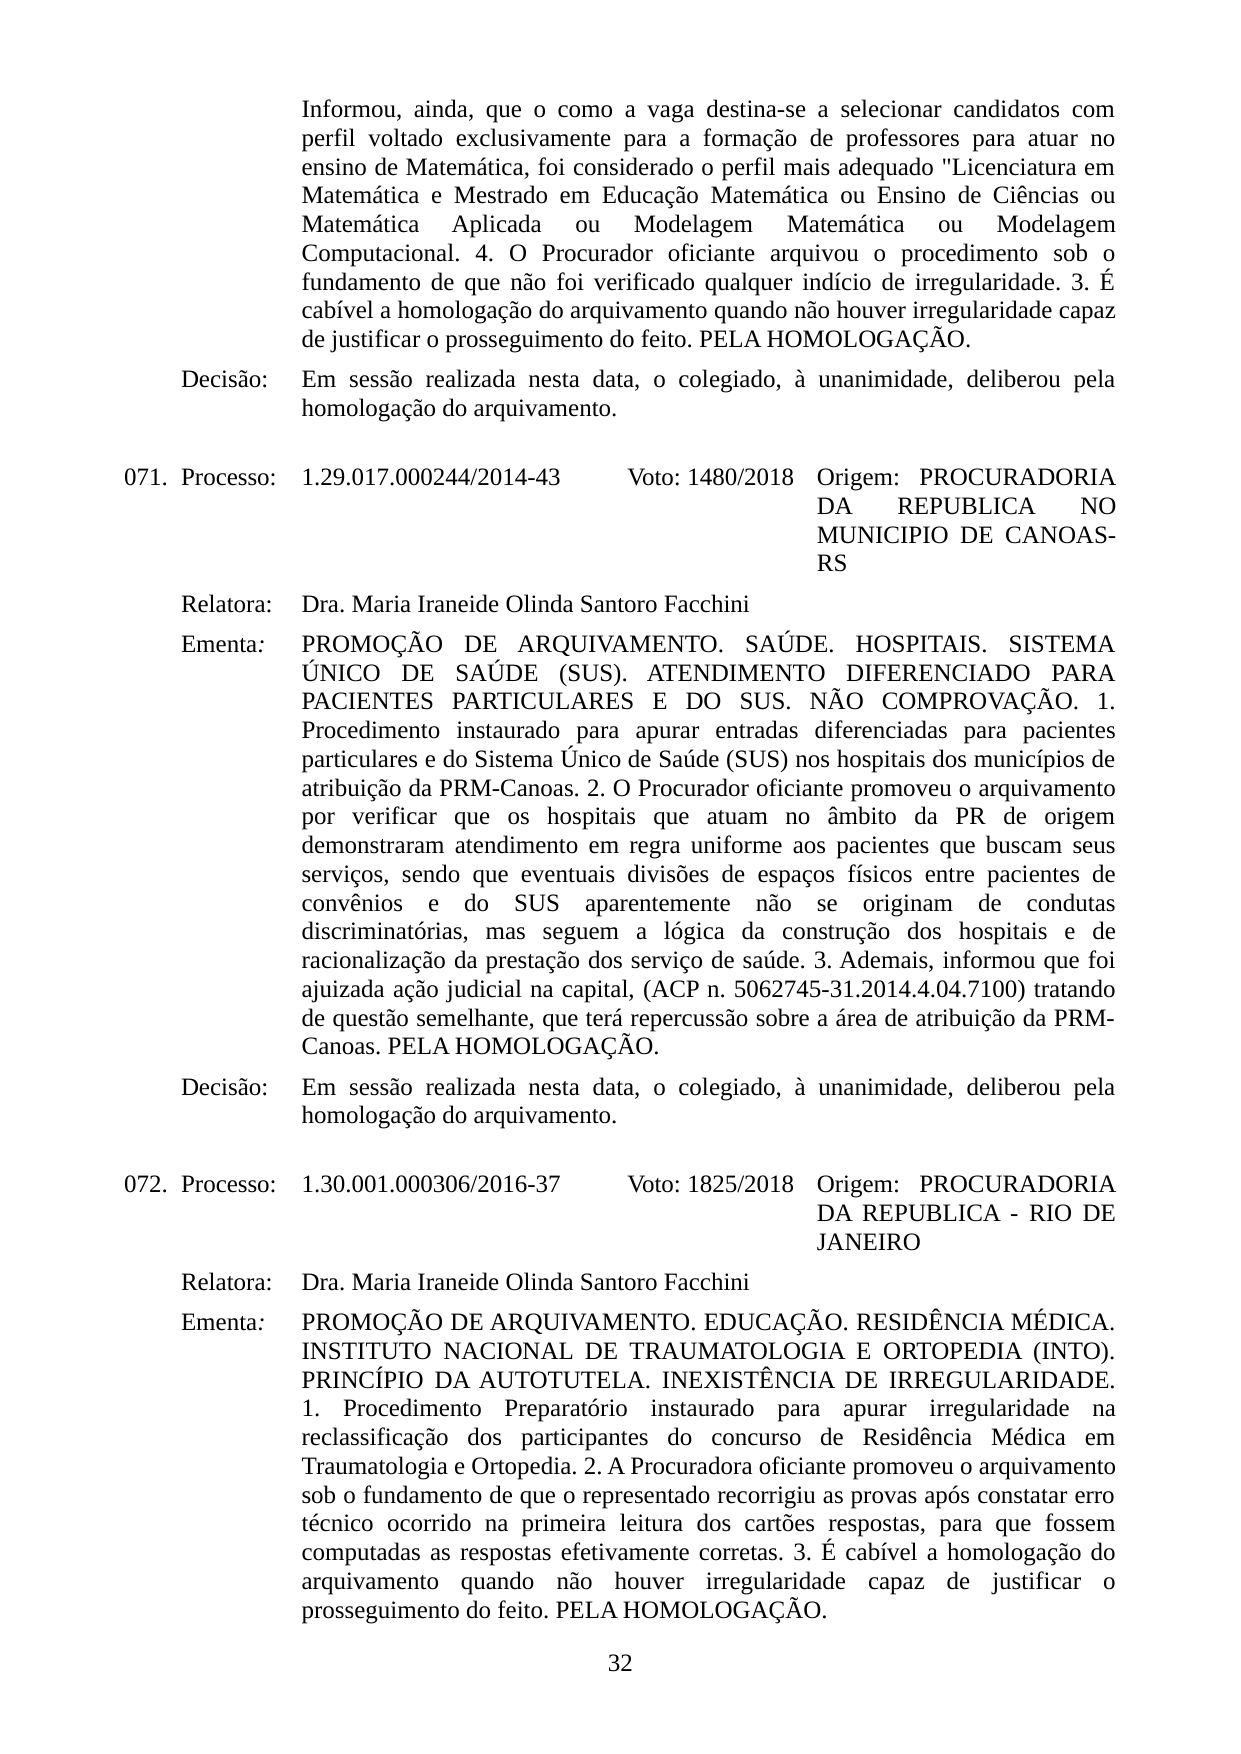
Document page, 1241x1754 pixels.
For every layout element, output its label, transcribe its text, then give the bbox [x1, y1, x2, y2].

table_cell [118, 1261, 175, 1301]
table_header Voto: 1480/2018 [621, 456, 811, 583]
table_header 1.29.017.000244/2014-43 [296, 456, 621, 583]
table_header 072. [118, 1164, 175, 1261]
table_cell Dra. Maria Iraneide Olinda Santoro Facchini [296, 583, 1122, 623]
table_header Origem: PROCURADORIA DA REPUBLICA NO MUNICIPIO DE CANOAS-RS [811, 456, 1122, 583]
table_header Processo: [175, 456, 296, 583]
table_cell PROMOÇÃO DE ARQUIVAMENTO. EDUCAÇÃO. RESIDÊNCIA MÉDICA. INSTITUTO NACIONAL DE TRAUMATOLOGIA E ORTOPEDIA (INTO). PRINCÍPIO DA AUTOTUTELA. INEXISTÊNCIA DE IRREGULARIDADE. 1. Procedimento Preparatório instaurado para apurar irregularidade na reclassificação dos participantes do concurso de Residência Médica em Traumatologia e Ortopedia. 2. A Procuradora oficiante promoveu o arquivamento sob o fundamento de que o representado recorrigiu as provas após constatar erro técnico ocorrido na primeira leitura dos cartões respostas, para que fossem computadas as respostas efetivamente corretas. 3. É cabível a homologação do arquivamento quando não houver irregularidade capaz de justificar o prosseguimento do feito. PELA HOMOLOGAÇÃO. [296, 1301, 1122, 1629]
table_cell Relatora: [175, 1261, 296, 1301]
table_cell Em sessão realizada nesta data, o colegiado, à unanimidade, deliberou pela homologação do arquivamento. [296, 1066, 1122, 1135]
table_cell [118, 583, 175, 623]
table_cell Ementa: [175, 1301, 296, 1629]
table_cell PROMOÇÃO DE ARQUIVAMENTO. SAÚDE. HOSPITAIS. SISTEMA ÚNICO DE SAÚDE (SUS). ATENDIMENTO DIFERENCIADO PARA PACIENTES PARTICULARES E DO SUS. NÃO COMPROVAÇÃO. 1. Procedimento instaurado para apurar entradas diferenciadas para pacientes particulares e do Sistema Único de Saúde (SUS) nos hospitais dos municípios de atribuição da PRM-Canoas. 2. O Procurador oficiante promoveu o arquivamento por verificar que os hospitais que atuam no âmbito da PR de origem demonstraram atendimento em regra uniforme aos pacientes que buscam seus serviços, sendo que eventuais divisões de espaços físicos entre pacientes de convênios e do SUS aparentemente não se originam de condutas discriminatórias, mas seguem a lógica da construção dos hospitais e de racionalização da prestação dos serviço de saúde. 3. Ademais, informou que foi ajuizada ação judicial na capital, (ACP n. 5062745-31.2014.4.04.7100) tratando de questão semelhante, que terá repercussão sobre a área de atribuição da PRM-Canoas. PELA HOMOLOGAÇÃO. [296, 623, 1122, 1066]
table_cell Relatora: [175, 583, 296, 623]
table_cell [175, 89, 296, 359]
table_header 1.30.001.000306/2016-37 [296, 1164, 621, 1261]
table_header Voto: 1825/2018 [621, 1164, 811, 1261]
table_cell [118, 623, 175, 1066]
table_cell Decisão: [175, 359, 296, 428]
table_header Processo: [175, 1164, 296, 1261]
table_cell Informou, ainda, que o como a vaga destina-se a selecionar candidatos com perfil voltado exclusivamente para a formação de professores para atuar no ensino de Matemática, foi considerado o perfil mais adequado "Licenciatura em Matemática e Mestrado em Educação Matemática ou Ensino de Ciências ou Matemática Aplicada ou Modelagem Matemática ou Modelagem Computacional. 4. O Procurador oficiante arquivou o procedimento sob o fundamento de que não foi verificado qualquer indício de irregularidade. 3. É cabível a homologação do arquivamento quando não houver irregularidade capaz de justificar o prosseguimento do feito. PELA HOMOLOGAÇÃO. [296, 89, 1122, 359]
table_cell [118, 1066, 175, 1135]
table_cell [118, 359, 175, 428]
table_cell Ementa: [175, 623, 296, 1066]
table_header Origem: PROCURADORIA DA REPUBLICA - RIO DE JANEIRO [811, 1164, 1122, 1261]
table_cell Dra. Maria Iraneide Olinda Santoro Facchini [296, 1261, 1122, 1301]
table_cell Decisão: [175, 1066, 296, 1135]
table_header 071. [118, 456, 175, 583]
table_cell [118, 1301, 175, 1629]
table_cell Em sessão realizada nesta data, o colegiado, à unanimidade, deliberou pela homologação do arquivamento. [296, 359, 1122, 428]
table_cell [118, 89, 175, 359]
